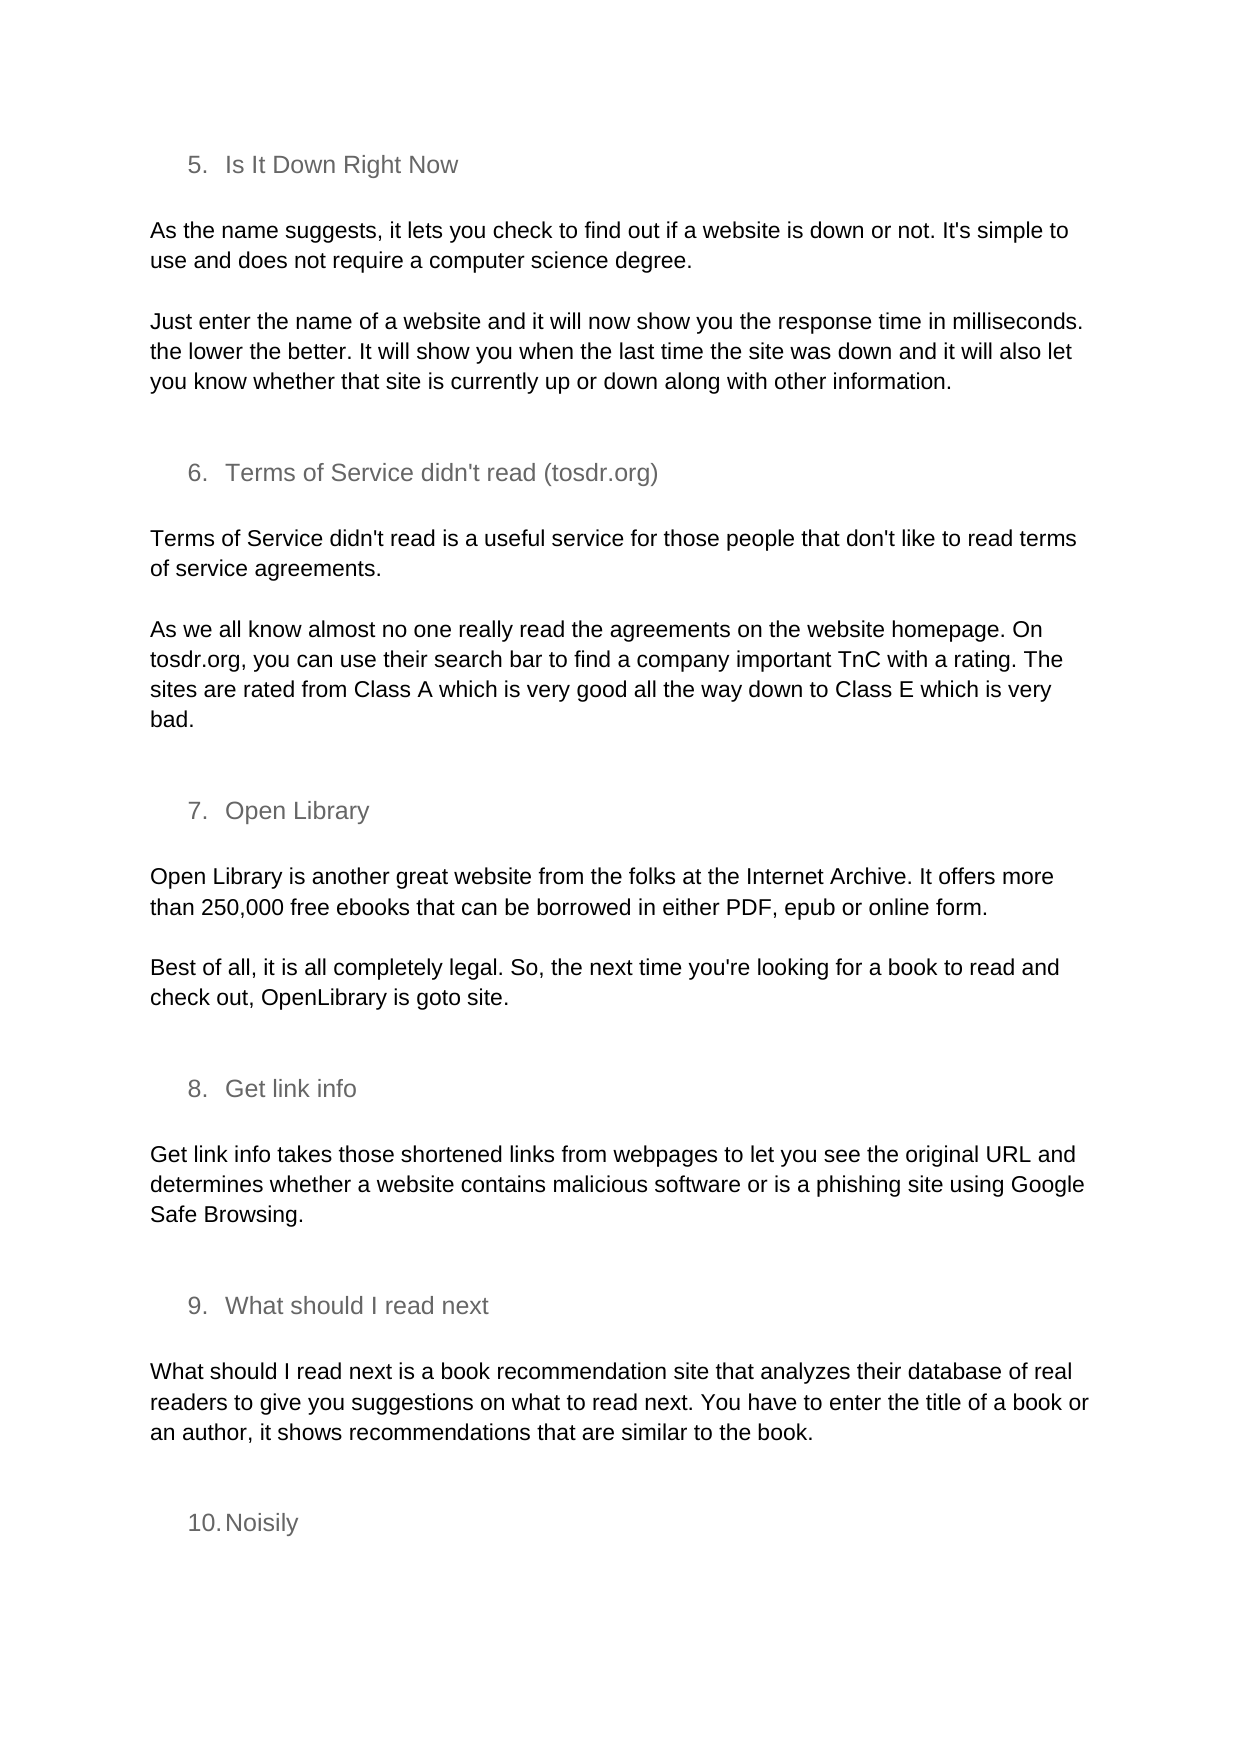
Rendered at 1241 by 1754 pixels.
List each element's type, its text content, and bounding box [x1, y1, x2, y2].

subtitle Noisily [187, 1508, 1090, 1537]
text Open Library is another great website from the folks at the Internet Archive. It offers more than 250,000 free ebooks that can be borrowed in either PDF, epub or online form. [150, 863, 1090, 920]
subtitle Terms of Service didn't read (tosdr.org) [187, 458, 1090, 487]
text Terms of Service didn't read is a useful service for those people that don't like to read terms of service agreements. [150, 525, 1090, 582]
subtitle Get link info [187, 1074, 1090, 1102]
text Get link info takes those shortened links from webpages to let you see the original URL and determines whether a website contains malicious software or is a phishing site using Google Safe Browsing. [150, 1141, 1090, 1228]
subtitle Open Library [187, 796, 1090, 825]
text As we all know almost no one really read the agreements on the website homepage. On tosdr.org, you can use their search bar to find a company important TnC with a rating. The sites are rated from Class A which is very good all the way down to Class E which is very bad. [150, 616, 1090, 733]
subtitle What should I read next [187, 1291, 1090, 1320]
text What should I read next is a book recommendation site that analyzes their database of real readers to give you suggestions on what to read next. You have to enter the title of a book or an author, it shows recommendations that are similar to the book. [150, 1358, 1090, 1445]
subtitle Is It Down Right Now [187, 150, 1090, 179]
text Just enter the name of a website and it will now show you the response time in milliseconds. the lower the better. It will show you when the last time the site was down and it will also let you know whether that site is currently up or down along with other information. [150, 308, 1090, 395]
text As the name suggests, it lets you check to find out if a website is down or not. It's simple to use and does not require a computer science degree. [150, 217, 1090, 274]
text Best of all, it is all completely legal. So, the next time you're looking for a book to read and check out, OpenLibrary is goto site. [150, 954, 1090, 1011]
